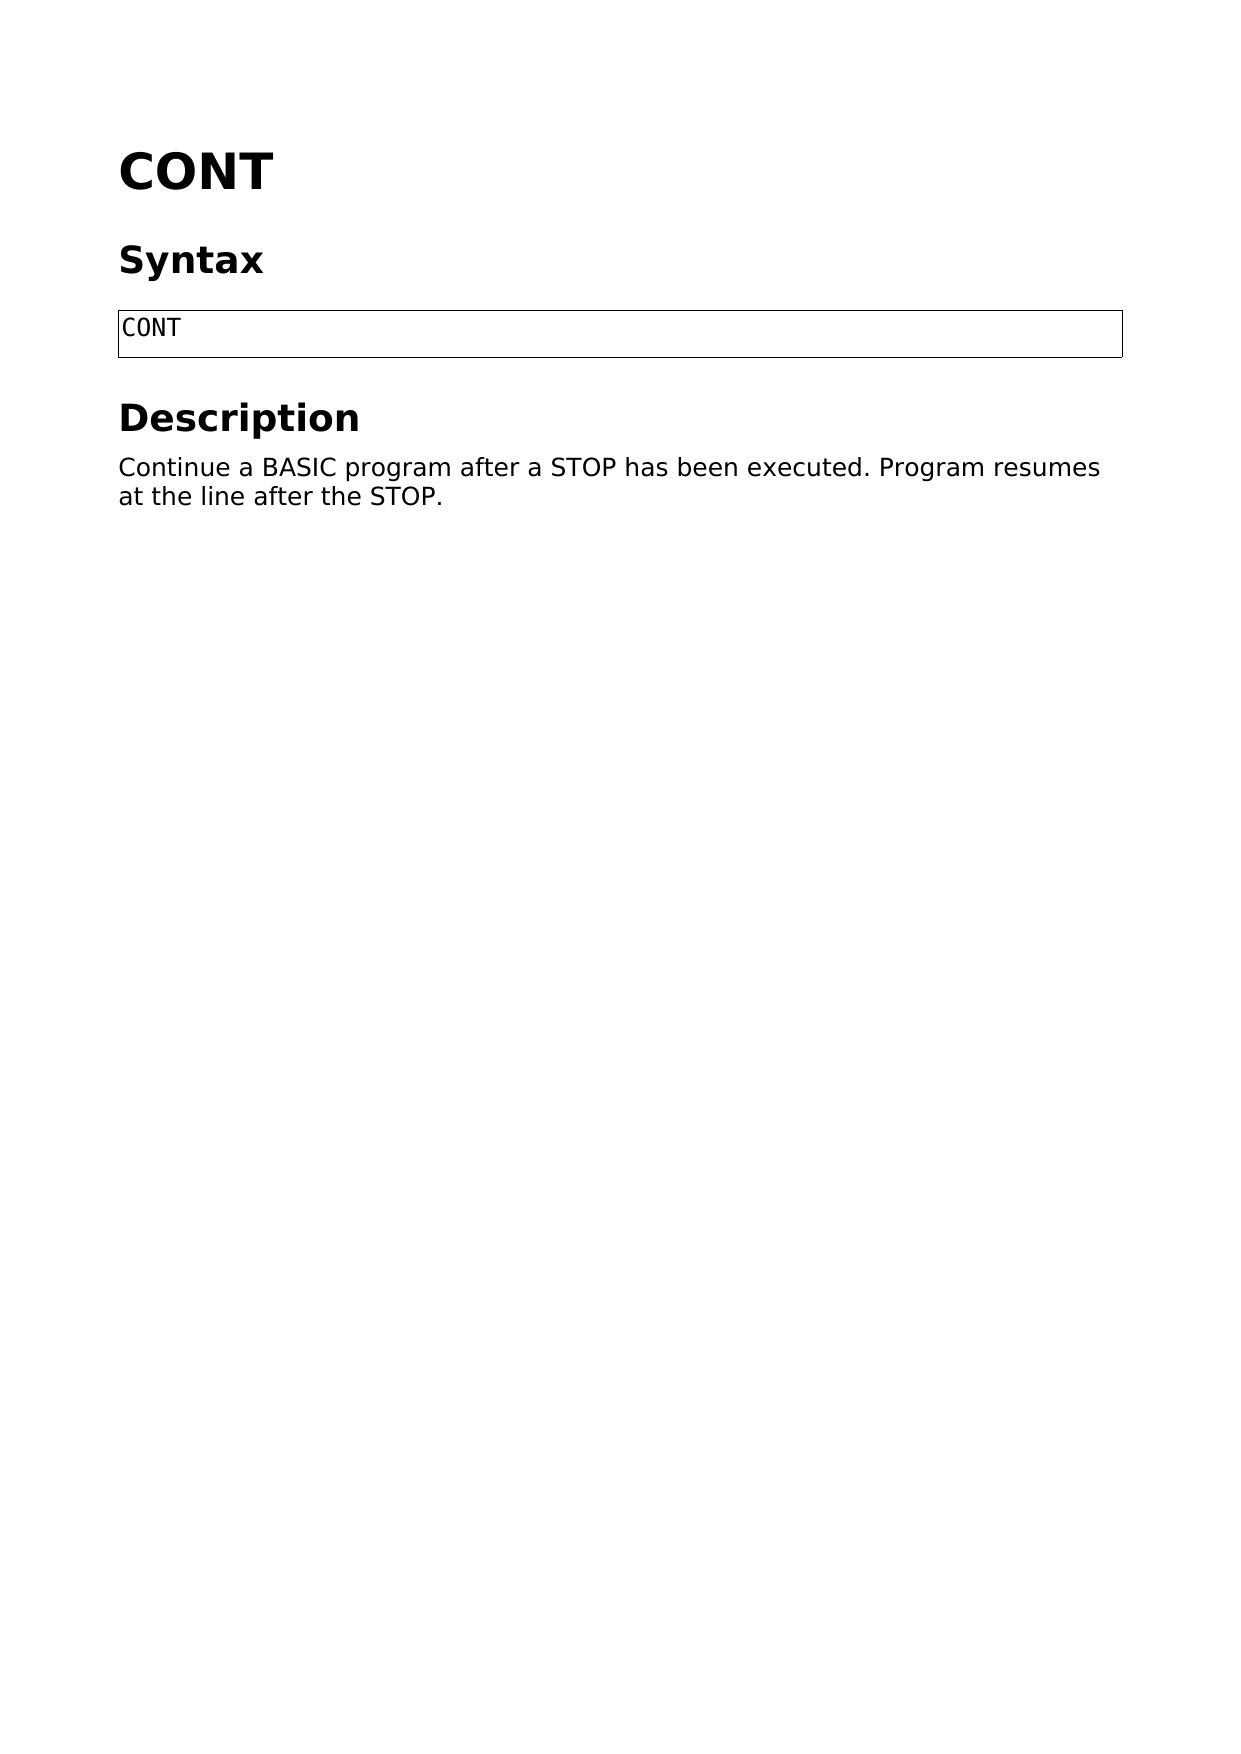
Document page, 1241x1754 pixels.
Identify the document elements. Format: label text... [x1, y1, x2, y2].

table_header CONT [119, 311, 1122, 357]
subtitle Syntax [118, 239, 1122, 282]
text Continue a BASIC program after a STOP has been executed. Program resumes at the line after the STOP. [118, 453, 1122, 511]
subtitle Description [118, 397, 1122, 440]
subtitle CONT [118, 143, 1122, 201]
